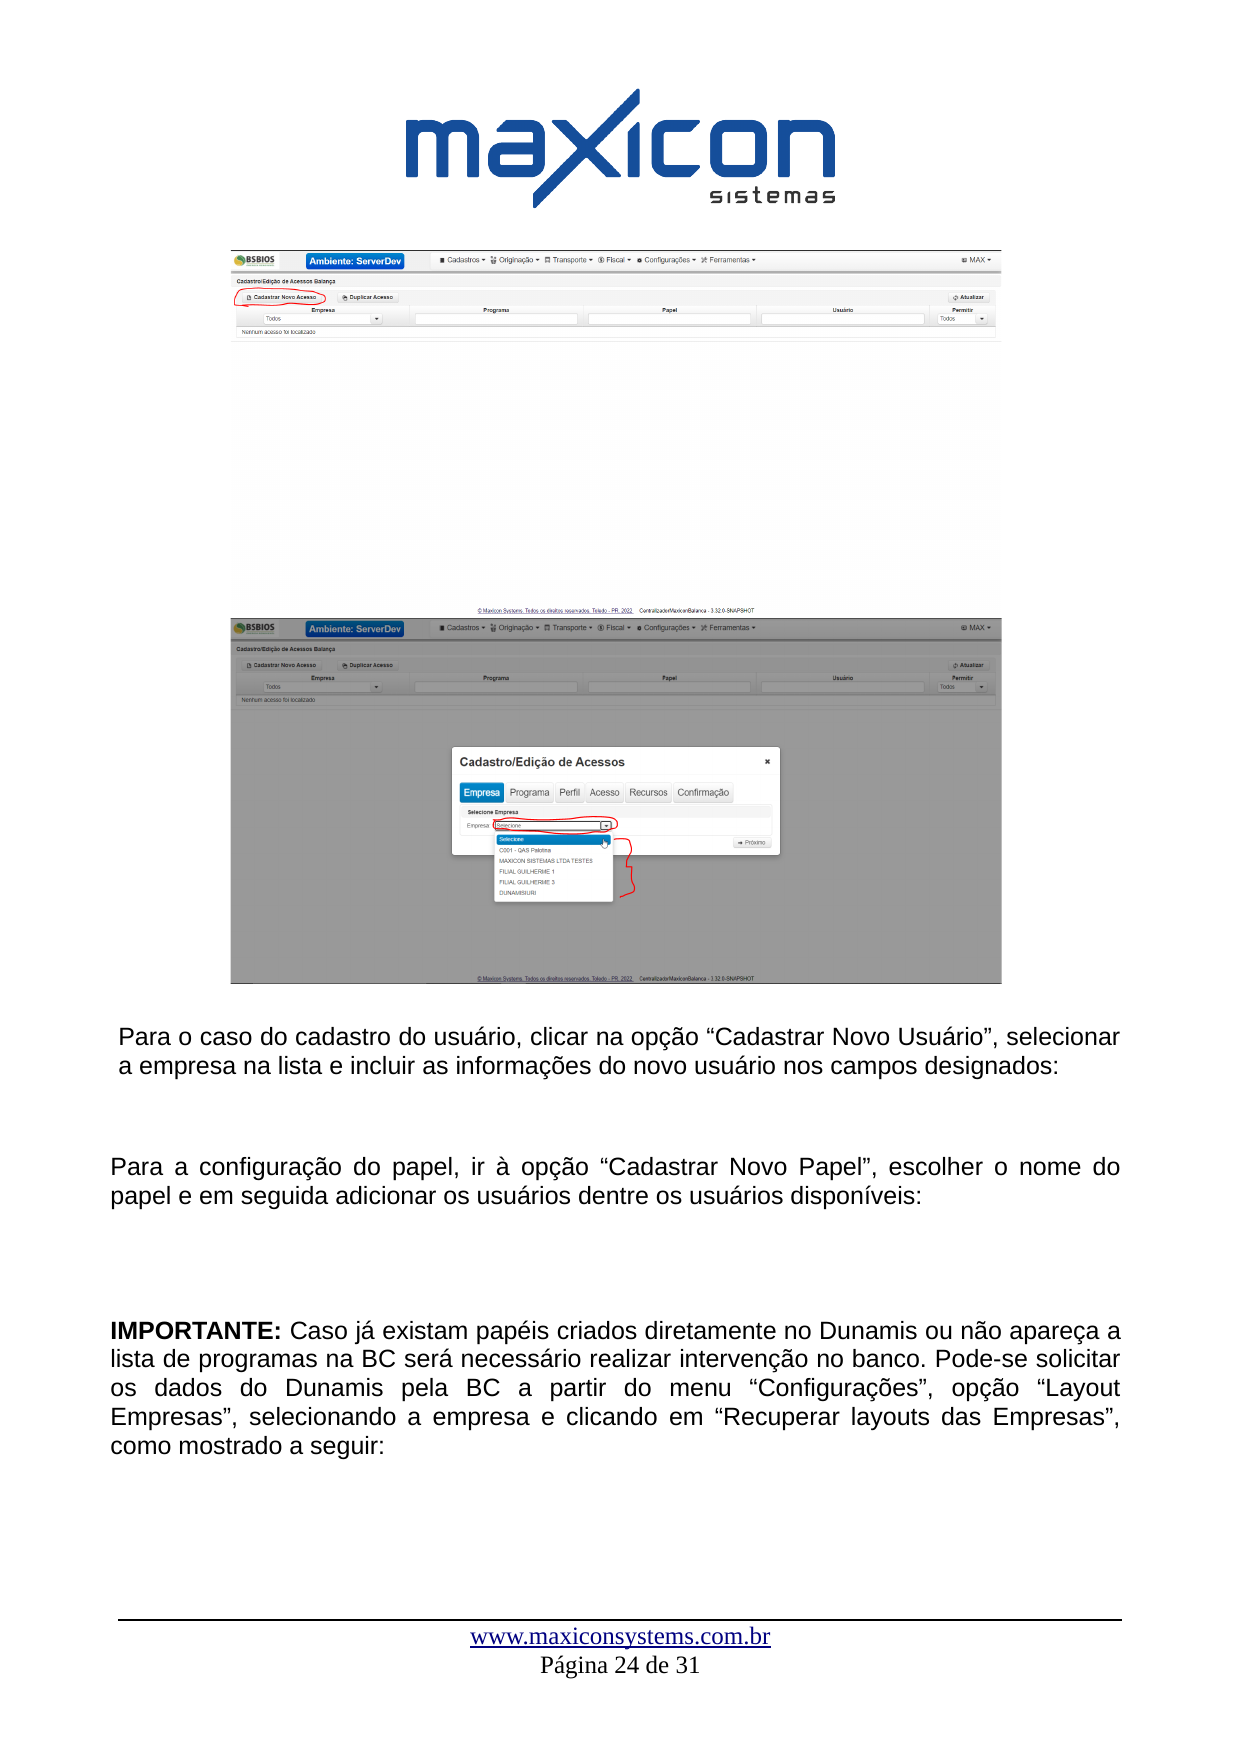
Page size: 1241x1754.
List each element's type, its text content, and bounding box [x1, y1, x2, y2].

text Para a configuração do papel, ir à opção “Cadastrar Novo Papel”, escolher o nome do papel e em seguida adicionar os usuários dentre os usuários disponíveis: [110, 1152, 1122, 1209]
text Para o caso do cadastro do usuário, clicar na opção “Cadastrar Novo Usuário”, selecionar a empresa na lista e incluir as informações do novo usuário nos campos designados: [118, 1022, 1122, 1079]
text IMPORTANTE: Caso já existam papéis criados diretamente no Dunamis ou não apareça a lista de programas na BC será necessário realizar intervenção no banco. Pode-se solicitar os dados do Dunamis pela BC a partir do menu “Configurações”, opção “Layout Empresas”, selecionando a empresa e clicando em “Recuperar layouts das Empresas”, como mostrado a seguir: [110, 1316, 1122, 1459]
